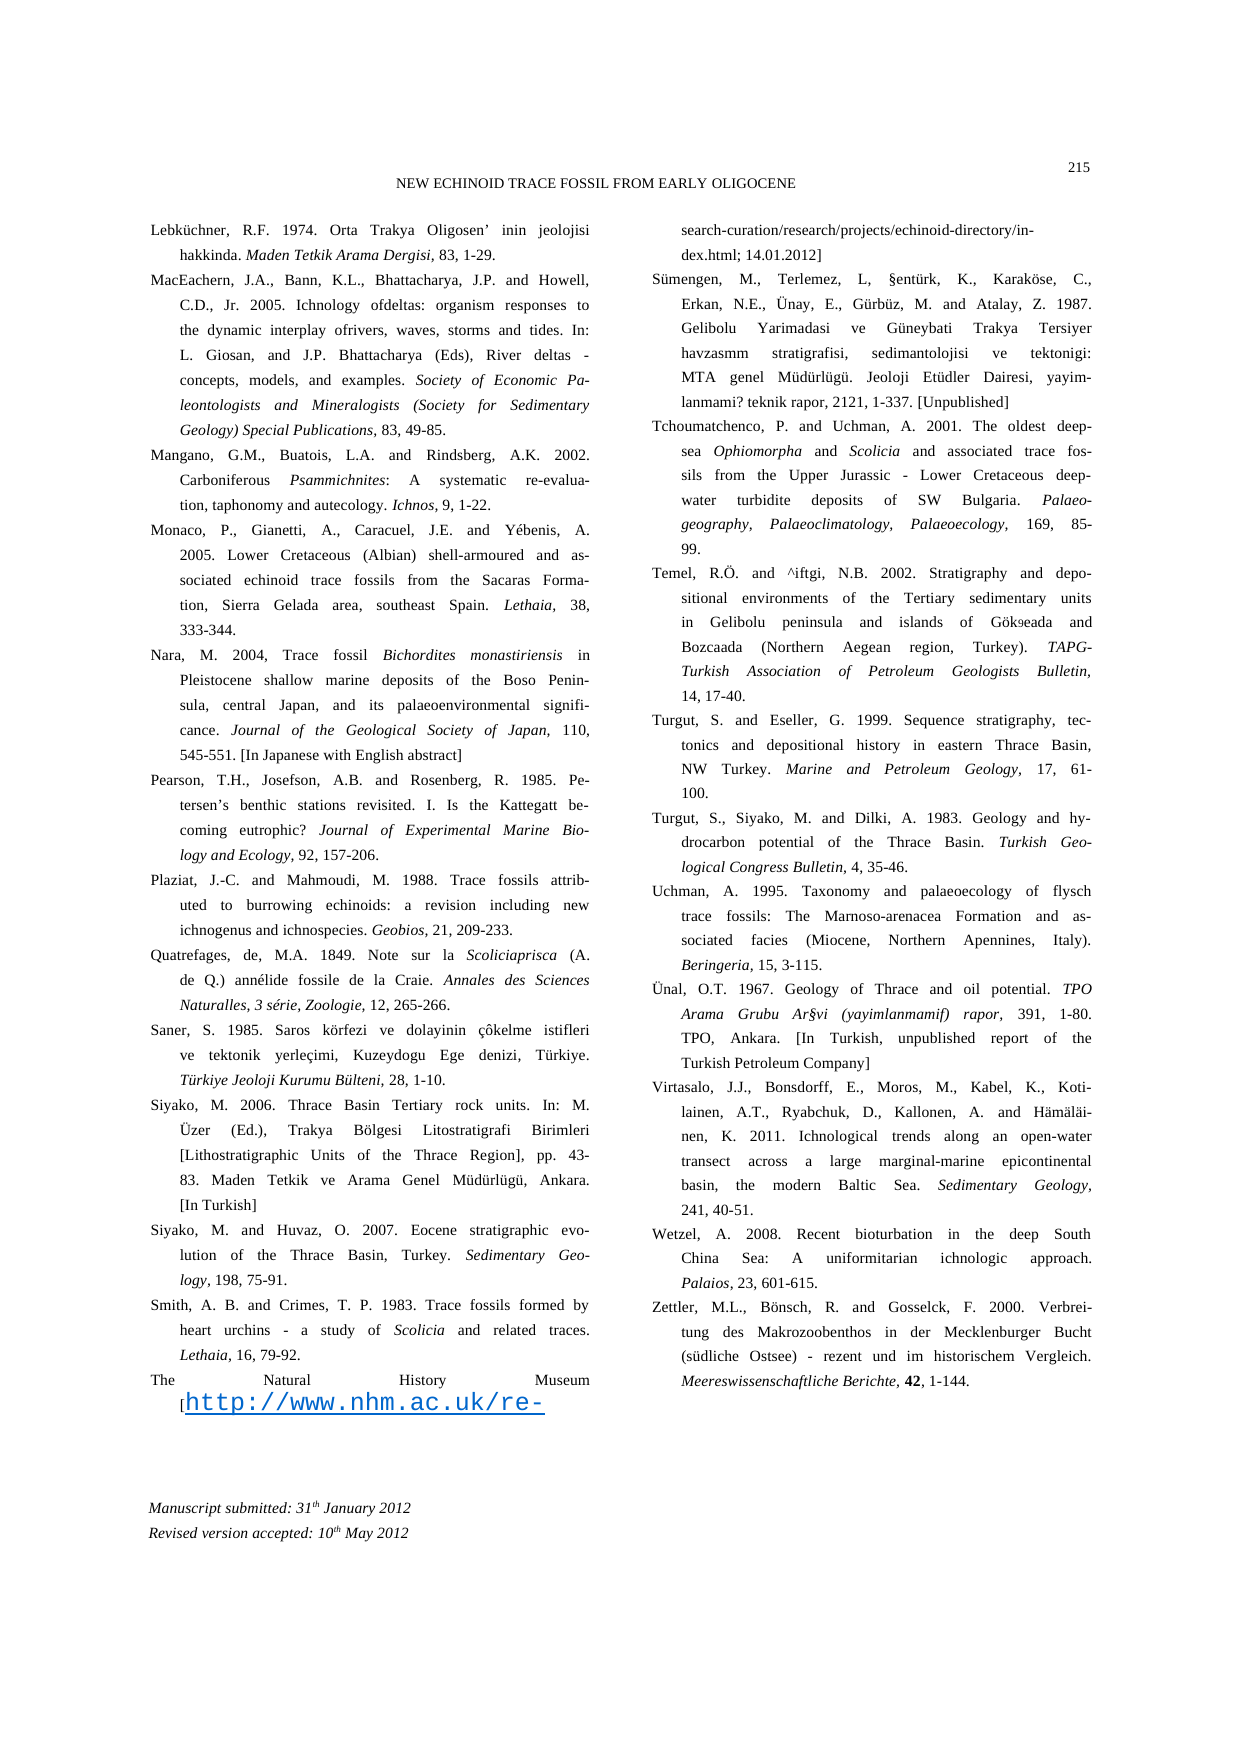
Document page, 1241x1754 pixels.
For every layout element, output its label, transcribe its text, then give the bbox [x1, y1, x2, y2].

text MacEachern, J.A., Bann, K.L., Bhattacharya, J.P. and Howell, C.D., Jr. 2005. Ichnology ofdeltas: organism responses to the dynamic interplay ofrivers, waves, storms and tides. In: L. Giosan, and J.P. Bhattacharya (Eds), River deltas - concepts, models, and examples. Society of Economic Pa- leontologists and Mineralogists (Society for Sedimentary Geology) Special Publications, 83, 49-85. [150, 266, 590, 441]
text Wetzel, A. 2008. Recent bioturbation in the deep South China Sea: A uniformitarian ichnologic approach. Palaios, 23, 601-615. [652, 1220, 1092, 1293]
text Smith, A.B. and Kroh A. 2012. The Echinoid Directory. The Natural History Museum [http://www.nhm.ac.uk/re- [150, 1366, 590, 1422]
text Siyako, M. and Huvaz, O. 2007. Eocene stratigraphic evo- lution of the Thrace Basin, Turkey. Sedimentary Geo- logy, 198, 75-91. [150, 1216, 590, 1291]
text Mangano, G.M., Buatois, L.A. and Rindsberg, A.K. 2002. Carboniferous Psammichnites: A systematic re-evalua- tion, taphonomy and autecology. Ichnos, 9, 1-22. [150, 441, 590, 516]
text 215 [1068, 161, 1090, 175]
text Smith, A. B. and Crimes, T. P. 1983. Trace fossils formed by heart urchins - a study of Scolicia and related traces. Lethaia, 16, 79-92. [150, 1291, 590, 1366]
text NEW ECHINOID TRACE FOSSIL FROM EARLY OLIGOCENE [396, 177, 796, 192]
text Ünal, O.T. 1967. Geology of Thrace and oil potential. TPO Arama Grubu Ar§vi (yayimlanmamif) rapor, 391, 1-80. TPO, Ankara. [In Turkish, unpublished report of the Turkish Petroleum Company] [652, 975, 1092, 1073]
text Pearson, T.H., Josefson, A.B. and Rosenberg, R. 1985. Pe- tersen’s benthic stations revisited. I. Is the Kattegatt be- coming eutrophic? Journal of Experimental Marine Bio- logy and Ecology, 92, 157-206. [150, 766, 590, 866]
text Uchman, A. 1995. Taxonomy and palaeoecology of flysch trace fossils: The Marnoso-arenacea Formation and as- sociated facies (Miocene, Northern Apennines, Italy). Beringeria, 15, 3-115. [652, 877, 1092, 975]
text Virtasalo, J.J., Bonsdorff, E., Moros, M., Kabel, K., Koti- lainen, A.T., Ryabchuk, D., Kallonen, A. and Hämäläi- nen, K. 2011. Ichnological trends along an open-water transect across a large marginal-marine epicontinental basin, the modern Baltic Sea. Sedimentary Geology, 241, 40-51. [652, 1073, 1092, 1220]
text search-curation/research/projects/echinoid-directory/in- dex.html; 14.01.2012] [681, 216, 1092, 265]
text Manuscript submitted: 31th January 2012 Revised version accepted: 10th May 2012 [148, 1493, 492, 1543]
text Monaco, P., Gianetti, A., Caracuel, J.E. and Yébenis, A. 2005. Lower Cretaceous (Albian) shell-armoured and as- sociated echinoid trace fossils from the Sacaras Forma- tion, Sierra Gelada area, southeast Spain. Lethaia, 38, 333-344. [150, 516, 590, 641]
text Plaziat, J.-C. and Mahmoudi, M. 1988. Trace fossils attrib- uted to burrowing echinoids: a revision including new ichnogenus and ichnospecies. Geobios, 21, 209-233. [150, 866, 590, 941]
text Sümengen, M., Terlemez, L, §entürk, K., Karaköse, C., Erkan, N.E., Ünay, E., Gürbüz, M. and Atalay, Z. 1987. Gelibolu Yarimadasi ve Güneybati Trakya Tersiyer havzasmm stratigrafisi, sedimantolojisi ve tektonigi: MTA genel Müdürlügü. Jeoloji Etüdler Dairesi, yayim- lanmami? teknik rapor, 2121, 1-337. [Unpublished] [652, 265, 1092, 412]
text Temel, R.Ö. and ^iftgi, N.B. 2002. Stratigraphy and depo- sitional environments of the Tertiary sedimentary units in Gelibolu peninsula and islands of Gök9eada and Bozcaada (Northern Aegean region, Turkey). TAPG- Turkish Association of Petroleum Geologists Bulletin, 14, 17-40. [652, 559, 1092, 706]
text Quatrefages, de, M.A. 1849. Note sur la Scoliciaprisca (A. de Q.) annélide fossile de la Craie. Annales des Sciences Naturalles, 3 série, Zoologie, 12, 265-266. [150, 941, 590, 1016]
text Zettler, M.L., Bönsch, R. and Gosselck, F. 2000. Verbrei- tung des Makrozoobenthos in der Mecklenburger Bucht (südliche Ostsee) - rezent und im historischem Vergleich. Meereswissenschaftliche Berichte, 42, 1-144. [652, 1293, 1092, 1391]
text Turgut, S. and Eseller, G. 1999. Sequence stratigraphy, tec- tonics and depositional history in eastern Thrace Basin, NW Turkey. Marine and Petroleum Geology, 17, 61- 100. [652, 706, 1092, 804]
text Tchoumatchenco, P. and Uchman, A. 2001. The oldest deep- sea Ophiomorpha and Scolicia and associated trace fos- sils from the Upper Jurassic - Lower Cretaceous deep- water turbidite deposits of SW Bulgaria. Palaeo- geography, Palaeoclimatology, Palaeoecology, 169, 85- 99. [652, 412, 1092, 559]
text Siyako, M. 2006. Thrace Basin Tertiary rock units. In: M. Üzer (Ed.), Trakya Bölgesi Litostratigrafi Birimleri [Lithostratigraphic Units of the Thrace Region], pp. 43- 83. Maden Tetkik ve Arama Genel Müdürlügü, Ankara. [In Turkish] [150, 1091, 590, 1216]
text Lebküchner, R.F. 1974. Orta Trakya Oligosen’ inin jeolojisi hakkinda. Maden Tetkik Arama Dergisi, 83, 1-29. [150, 216, 590, 266]
text Nara, M. 2004, Trace fossil Bichordites monastiriensis in Pleistocene shallow marine deposits of the Boso Penin- sula, central Japan, and its palaeoenvironmental signifi- cance. Journal of the Geological Society of Japan, 110, 545-551. [In Japanese with English abstract] [150, 641, 590, 766]
text Saner, S. 1985. Saros körfezi ve dolayinin çôkelme istifleri ve tektonik yerleçimi, Kuzeydogu Ege denizi, Türkiye. Türkiye Jeoloji Kurumu Bülteni, 28, 1-10. [150, 1016, 590, 1091]
text Turgut, S., Siyako, M. and Dilki, A. 1983. Geology and hy- drocarbon potential of the Thrace Basin. Turkish Geo- logical Congress Bulletin, 4, 35-46. [652, 804, 1092, 877]
